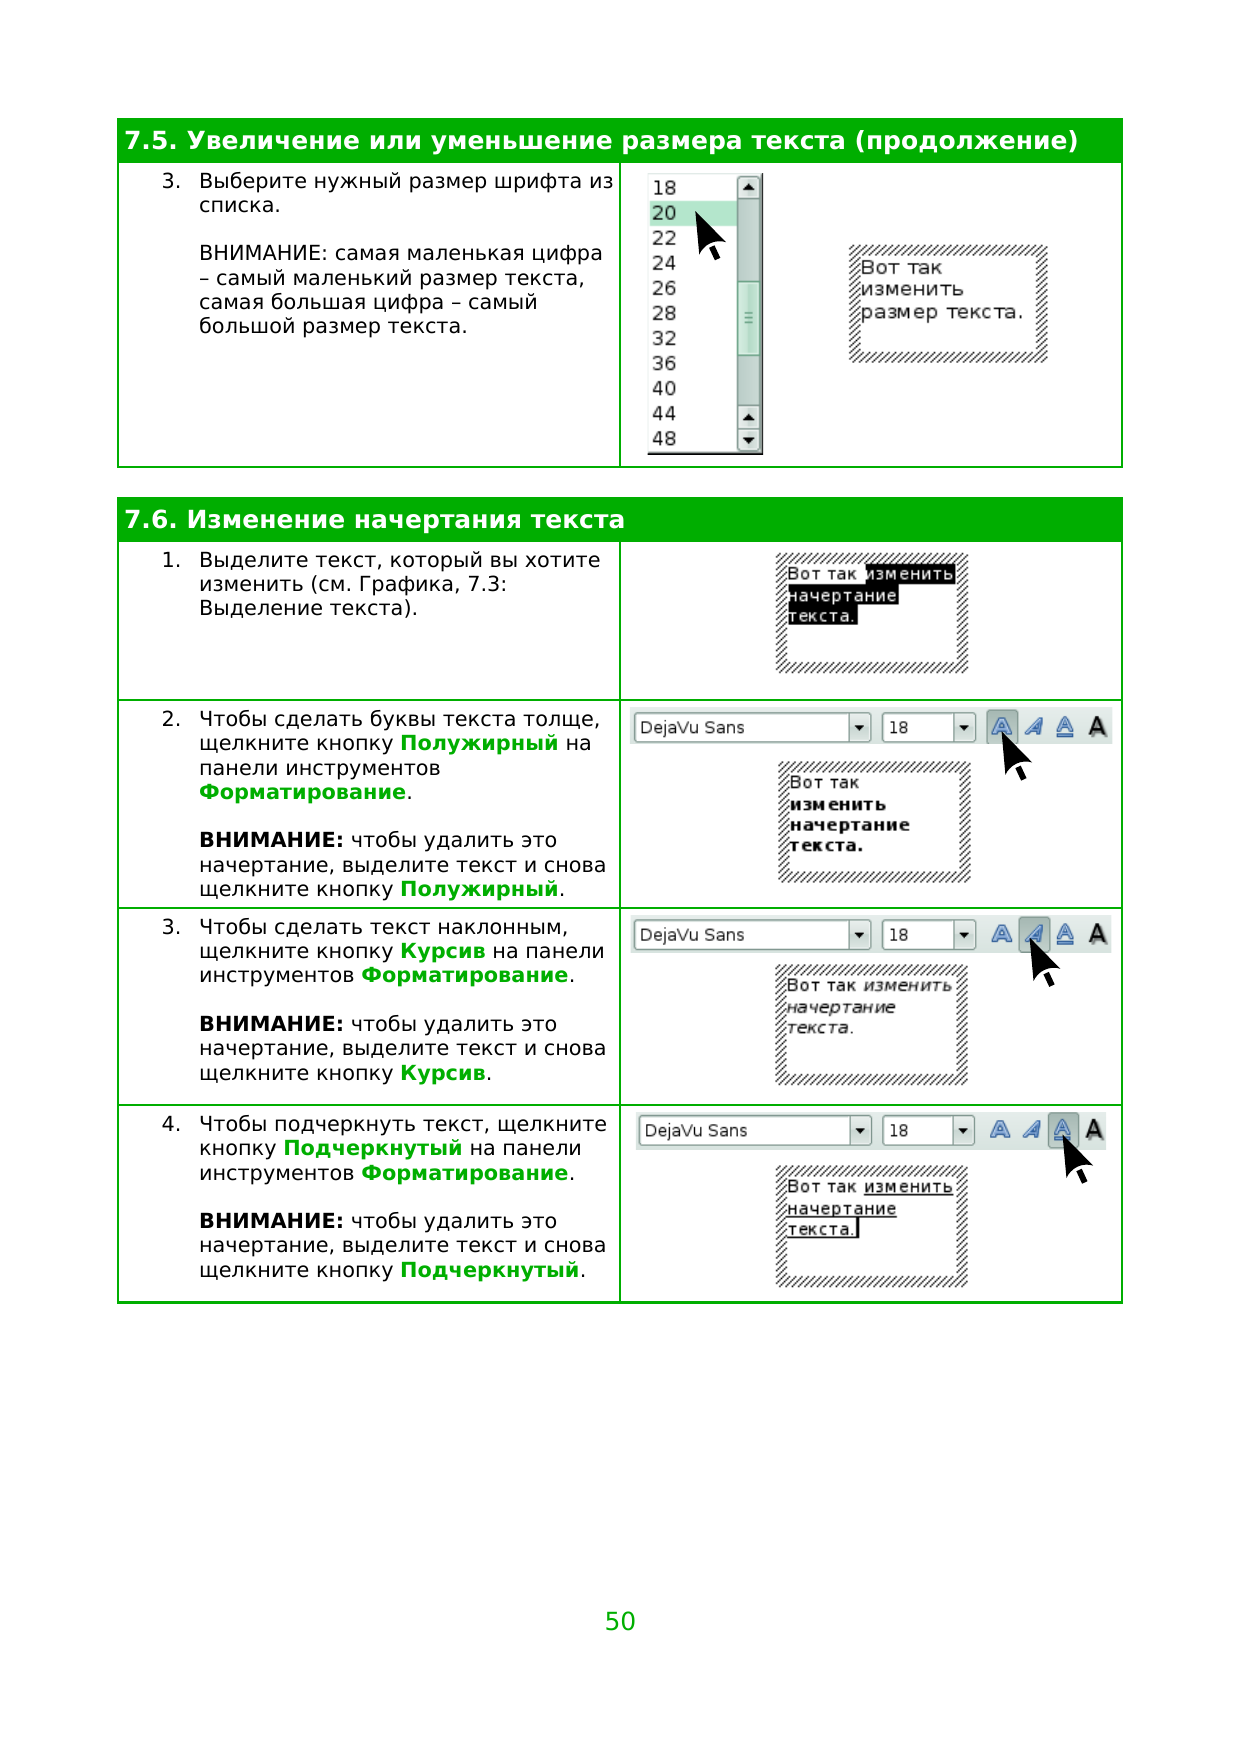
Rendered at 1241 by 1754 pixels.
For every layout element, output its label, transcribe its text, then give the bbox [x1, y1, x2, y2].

picture [771, 1162, 971, 1289]
picture [629, 707, 1113, 744]
table_cell Чтобы сделать буквы текста толще, щелкните кнопку Полужирный на панели инструментов Форматирование. ВНИМАНИЕ: чтобы удалить это начертание, выделите текст и снова щелкните кнопку Полужирный. [119, 701, 619, 907]
picture [775, 757, 974, 886]
table_cell [621, 455, 1121, 466]
table_header 7.6. Изменение начертания текста [119, 499, 1121, 540]
table_cell [621, 701, 1121, 907]
table_cell [621, 542, 1121, 699]
picture [630, 915, 1112, 953]
picture [771, 960, 971, 1090]
table_cell [621, 1106, 1121, 1288]
table_cell [621, 163, 1121, 454]
table_cell [621, 1289, 1121, 1301]
table_cell Чтобы сделать текст наклонным, щелкните кнопку Курсив на панели инструментов Форматирование. ВНИМАНИЕ: чтобы удалить это начертание, выделите текст и снова щелкните кнопку Курсив. [119, 909, 619, 1104]
table_cell Выделите текст, который вы хотите изменить (см. Графика, 7.3: Выделение текста). [119, 542, 619, 699]
picture [635, 1112, 1107, 1150]
table_cell [621, 909, 1121, 1104]
table_header 7.5. Увеличение или уменьшение размера текста (продолжение) [119, 120, 1121, 161]
picture [647, 173, 764, 455]
table_cell Выберите нужный размер шрифта из списка. ВНИМАНИЕ: самая маленькая цифра – самый маленький размер текста, самая большая цифра – самый большой размер текста. [119, 163, 619, 466]
picture [770, 547, 973, 678]
picture [843, 239, 1051, 366]
table_cell Чтобы подчеркнуть текст, щелкните кнопку Подчеркнутый на панели инструментов Форматирование. ВНИМАНИЕ: чтобы удалить это начертание, выделите текст и снова щелкните кнопку Подчеркнутый. [119, 1106, 619, 1301]
